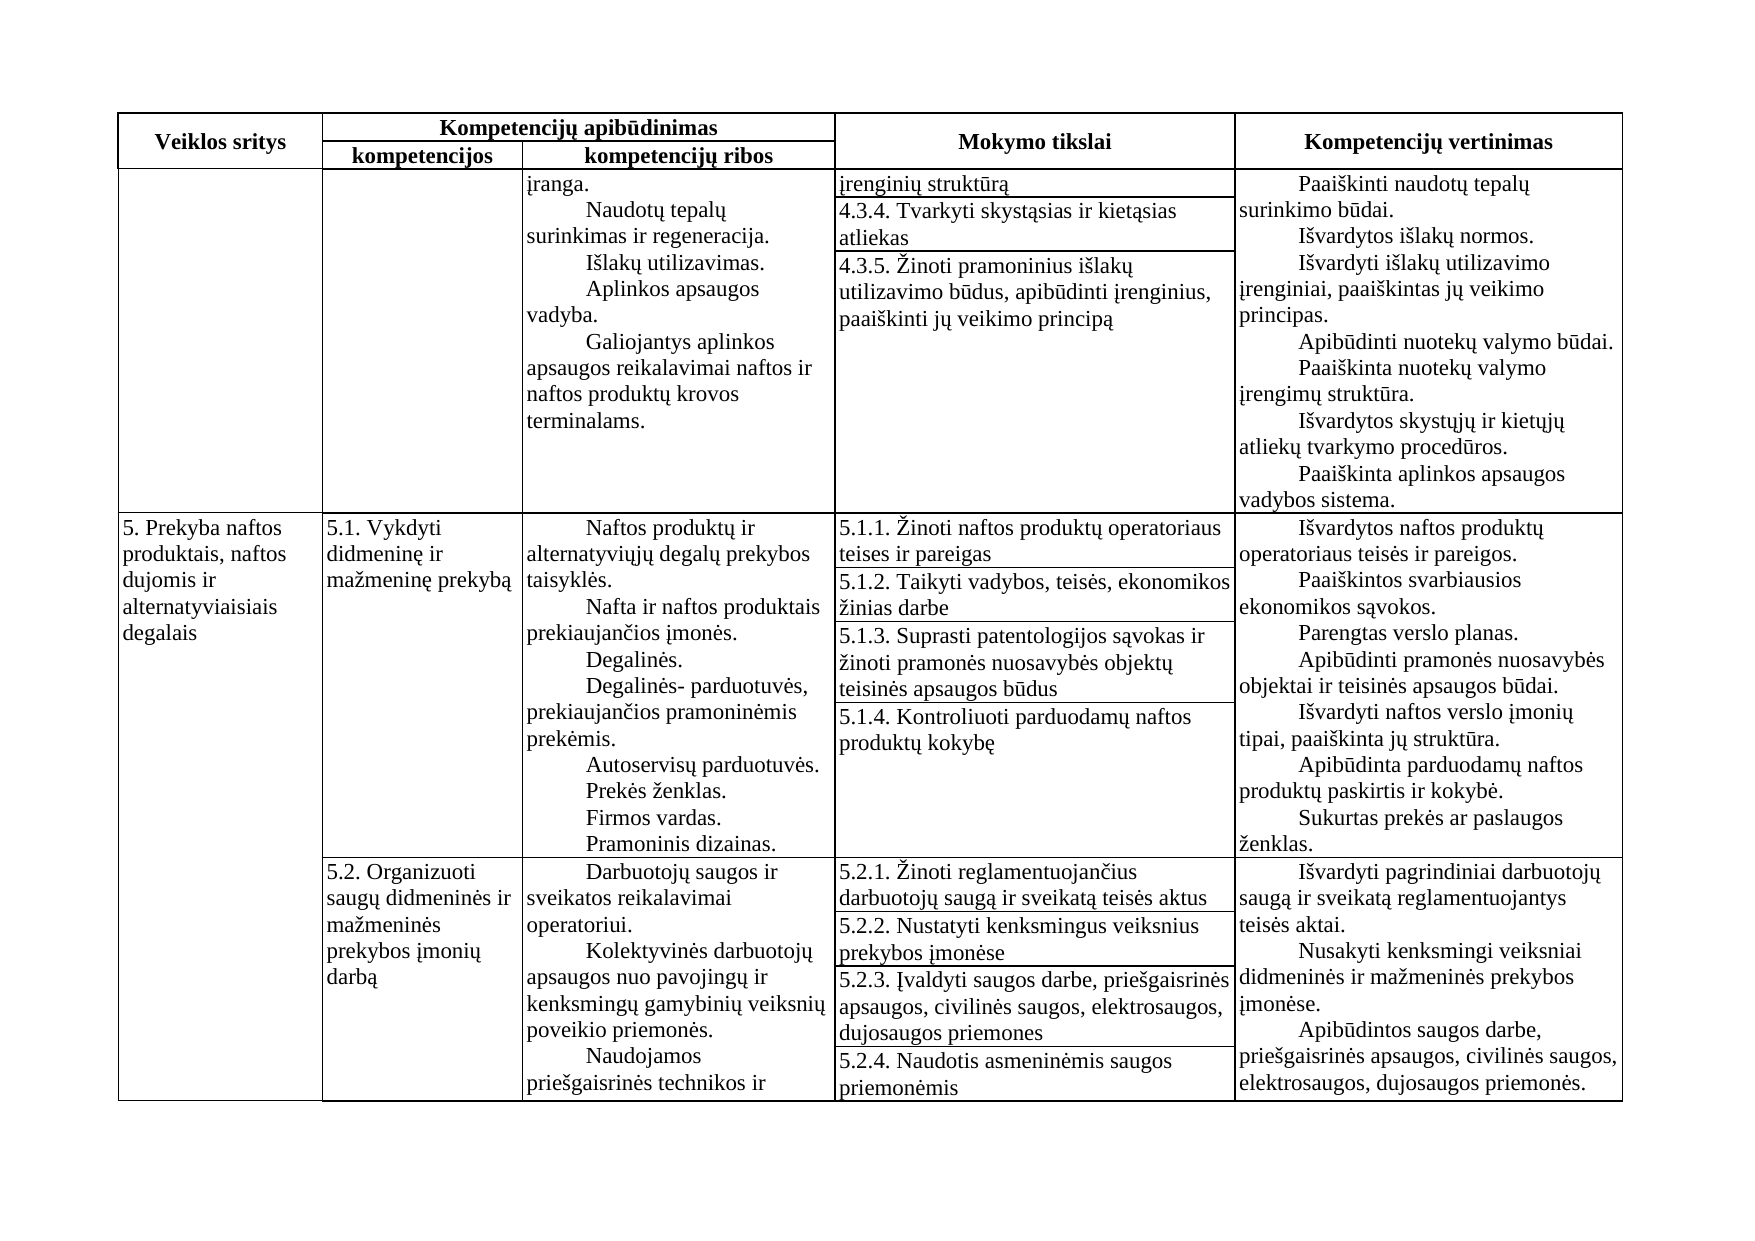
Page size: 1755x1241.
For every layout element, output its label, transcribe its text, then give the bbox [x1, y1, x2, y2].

table_cell 5.1. Vykdyti didmeninę ir mažmeninę prekybą [323, 514, 522, 856]
table_header Kompetencijų apibūdinimas [323, 114, 834, 140]
table_cell [119, 169, 322, 512]
table_cell 4.3.5. Žinoti pramoninius išlakų utilizavimo būdus, apibūdinti įrenginius, paaiškinti jų veikimo principą [836, 252, 1234, 512]
table_header Kompetencijų vertinimas [1236, 114, 1622, 168]
table_cell 5.1.4. Kontroliuoti parduodamų naftos produktų kokybę [836, 703, 1234, 856]
table_cell [323, 170, 522, 512]
table_cell kompetencijos [323, 142, 522, 168]
table_header Veiklos sritys [119, 114, 322, 168]
table_cell 5.2. Organizuoti saugų didmeninės ir mažmeninės prekybos įmonių darbą [323, 858, 522, 1100]
table_cell Išvardyti pagrindiniai darbuotojų saugą ir sveikatą reglamentuojantys teisės aktai. Nusakyti kenksmingi veiksniai didmeninės ir mažmeninės prekybos įmonėse. Apibūdintos saugos darbe, priešgaisrinės apsaugos, civilinės saugos, elektrosaugos, dujosaugos priemonės. [1236, 858, 1622, 1100]
table_cell kompetencijų ribos [523, 142, 834, 168]
table_cell 5. Prekyba naftos produktais, naftos dujomis ir alternatyviaisiais degalais [119, 513, 322, 1100]
table_cell Darbuotojų saugos ir sveikatos reikalavimai operatoriui. Kolektyvinės darbuotojų apsaugos nuo pavojingų ir kenksmingų gamybinių veiksnių poveikio priemonės. Naudojamos priešgaisrinės technikos ir signalizacijos automatinio įsijungimo priemonės. Technologinio proceso charakteristika sprogumo, gaisro, kenksmingumo ir ypač pavojingų technologinio įrenginio vietų atžvilgiu. Darbuotojų asmeninės apsaugos priemonės, naudojamos esant konkrečioms šios gamybos sąlygoms. Gaisro gesinimo būdai ir būtinos priemonės. Apsaugos nuo statinės elektros priemonės. Pirmoji pagalba nukentėjusiems. [523, 858, 834, 1100]
table_cell įranga. Naudotų tepalų surinkimas ir regeneracija. Išlakų utilizavimas. Aplinkos apsaugos vadyba. Galiojantys aplinkos apsaugos reikalavimai naftos ir naftos produktų krovos terminalams. [523, 170, 834, 512]
table_header Mokymo tikslai [836, 114, 1234, 168]
